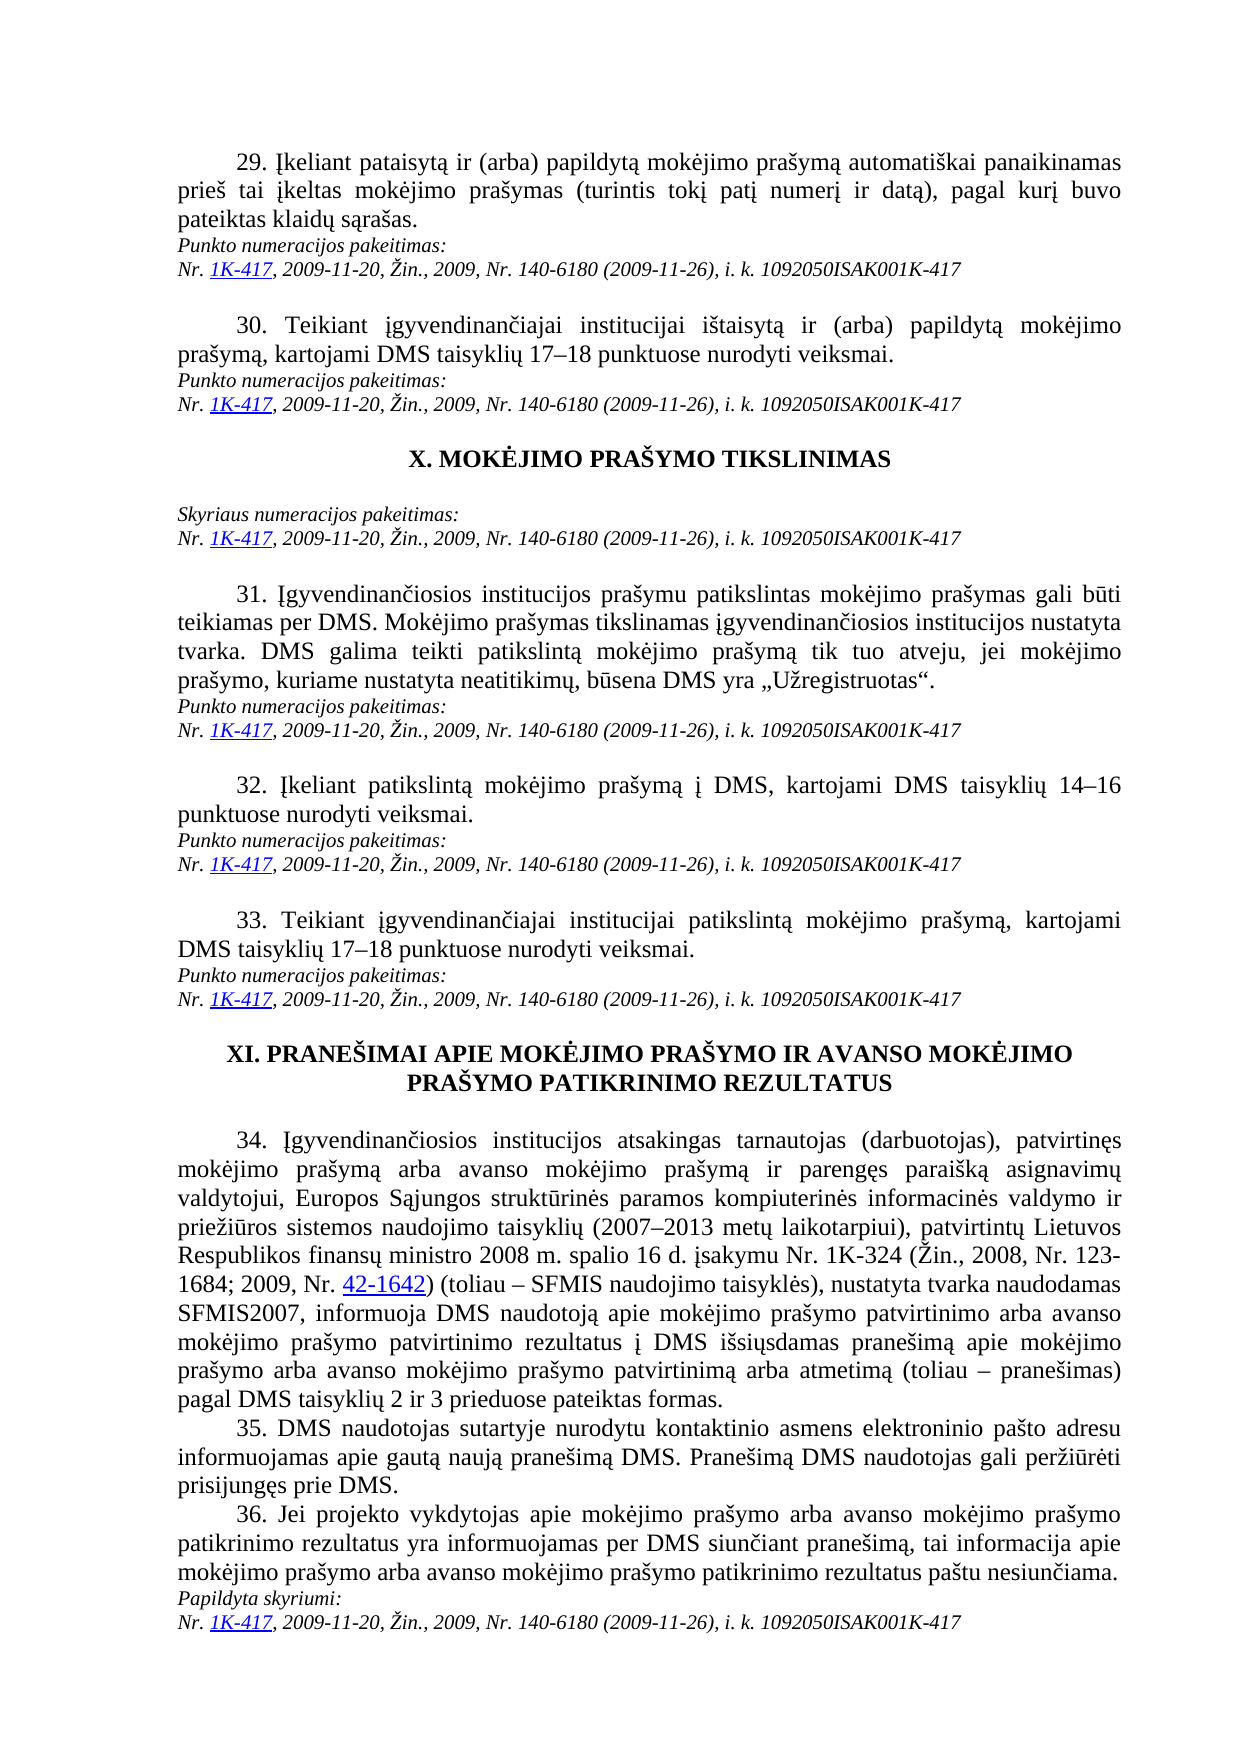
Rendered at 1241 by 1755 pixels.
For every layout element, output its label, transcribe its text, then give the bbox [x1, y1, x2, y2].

text Nr. 1K-417, 2009-11-20, Žin., 2009, Nr. 140-6180 (2009-11-26), i. k. 1092050ISAK001K-417 [177, 718, 1122, 742]
text XI. PRANEŠIMAI APIE MOKĖJIMO PRAŠYMO IR AVANSO MOKĖJIMO PRAŠYMO PATIKRINIMO REZULTATUS [177, 1039, 1122, 1097]
text 35. DMS naudotojas sutartyje nurodytu kontaktinio asmens elektroninio pašto adresu informuojamas apie gautą naują pranešimą DMS. Pranešimą DMS naudotojas gali peržiūrėti prisijungęs prie DMS. [177, 1413, 1122, 1499]
text Punkto numeracijos pakeitimas: [177, 694, 1122, 718]
text Nr. 1K-417, 2009-11-20, Žin., 2009, Nr. 140-6180 (2009-11-26), i. k. 1092050ISAK001K-417 [177, 526, 1122, 550]
text Skyriaus numeracijos pakeitimas: [177, 502, 1122, 526]
text Nr. 1K-417, 2009-11-20, Žin., 2009, Nr. 140-6180 (2009-11-26), i. k. 1092050ISAK001K-417 [177, 1610, 1122, 1634]
text 31. Įgyvendinančiosios institucijos prašymu patikslintas mokėjimo prašymas gali būti teikiamas per DMS. Mokėjimo prašymas tikslinamas įgyvendinančiosios institucijos nustatyta tvarka. DMS galima teikti patikslintą mokėjimo prašymą tik tuo atveju, jei mokėjimo prašymo, kuriame nustatyta neatitikimų, būsena DMS yra „Užregistruotas“. [177, 579, 1122, 694]
text Punkto numeracijos pakeitimas: [177, 233, 1122, 257]
text Nr. 1K-417, 2009-11-20, Žin., 2009, Nr. 140-6180 (2009-11-26), i. k. 1092050ISAK001K-417 [177, 852, 1122, 876]
text 30. Teikiant įgyvendinančiajai institucijai ištaisytą ir (arba) papildytą mokėjimo prašymą, kartojami DMS taisyklių 17–18 punktuose nurodyti veiksmai. [177, 310, 1122, 367]
text 34. Įgyvendinančiosios institucijos atsakingas tarnautojas (darbuotojas), patvirtinęs mokėjimo prašymą arba avanso mokėjimo prašymą ir parengęs paraišką asignavimų valdytojui, Europos Sąjungos struktūrinės paramos kompiuterinės informacinės valdymo ir priežiūros sistemos naudojimo taisyklių (2007–2013 metų laikotarpiui), patvirtintų Lietuvos Respublikos finansų ministro 2008 m. spalio 16 d. įsakymu Nr. 1K-324 (Žin., 2008, Nr. 123-1684; 2009, Nr. 42-1642) (toliau – SFMIS naudojimo taisyklės), nustatyta tvarka naudodamas SFMIS2007, informuoja DMS naudotoją apie mokėjimo prašymo patvirtinimo arba avanso mokėjimo prašymo patvirtinimo rezultatus į DMS išsiųsdamas pranešimą apie mokėjimo prašymo arba avanso mokėjimo prašymo patvirtinimą arba atmetimą (toliau – pranešimas) pagal DMS taisyklių 2 ir 3 prieduose pateiktas formas. [177, 1126, 1122, 1413]
text X. MOKĖJIMO PRAŠYMO TIKSLINIMAS [177, 444, 1122, 473]
text 36. Jei projekto vykdytojas apie mokėjimo prašymo arba avanso mokėjimo prašymo patikrinimo rezultatus yra informuojamas per DMS siunčiant pranešimą, tai informacija apie mokėjimo prašymo arba avanso mokėjimo prašymo patikrinimo rezultatus paštu nesiunčiama. [177, 1499, 1122, 1586]
text Punkto numeracijos pakeitimas: [177, 828, 1122, 852]
text 29. Įkeliant pataisytą ir (arba) papildytą mokėjimo prašymą automatiškai panaikinamas prieš tai įkeltas mokėjimo prašymas (turintis tokį patį numerį ir datą), pagal kurį buvo pateiktas klaidų sąrašas. [177, 147, 1122, 233]
text Papildyta skyriumi: [177, 1586, 1122, 1610]
text Nr. 1K-417, 2009-11-20, Žin., 2009, Nr. 140-6180 (2009-11-26), i. k. 1092050ISAK001K-417 [177, 257, 1122, 281]
text Punkto numeracijos pakeitimas: [177, 367, 1122, 392]
text Nr. 1K-417, 2009-11-20, Žin., 2009, Nr. 140-6180 (2009-11-26), i. k. 1092050ISAK001K-417 [177, 392, 1122, 416]
text Nr. 1K-417, 2009-11-20, Žin., 2009, Nr. 140-6180 (2009-11-26), i. k. 1092050ISAK001K-417 [177, 987, 1122, 1011]
text Punkto numeracijos pakeitimas: [177, 962, 1122, 987]
text 33. Teikiant įgyvendinančiajai institucijai patikslintą mokėjimo prašymą, kartojami DMS taisyklių 17–18 punktuose nurodyti veiksmai. [177, 905, 1122, 962]
text 32. Įkeliant patikslintą mokėjimo prašymą į DMS, kartojami DMS taisyklių 14–16 punktuose nurodyti veiksmai. [177, 771, 1122, 828]
